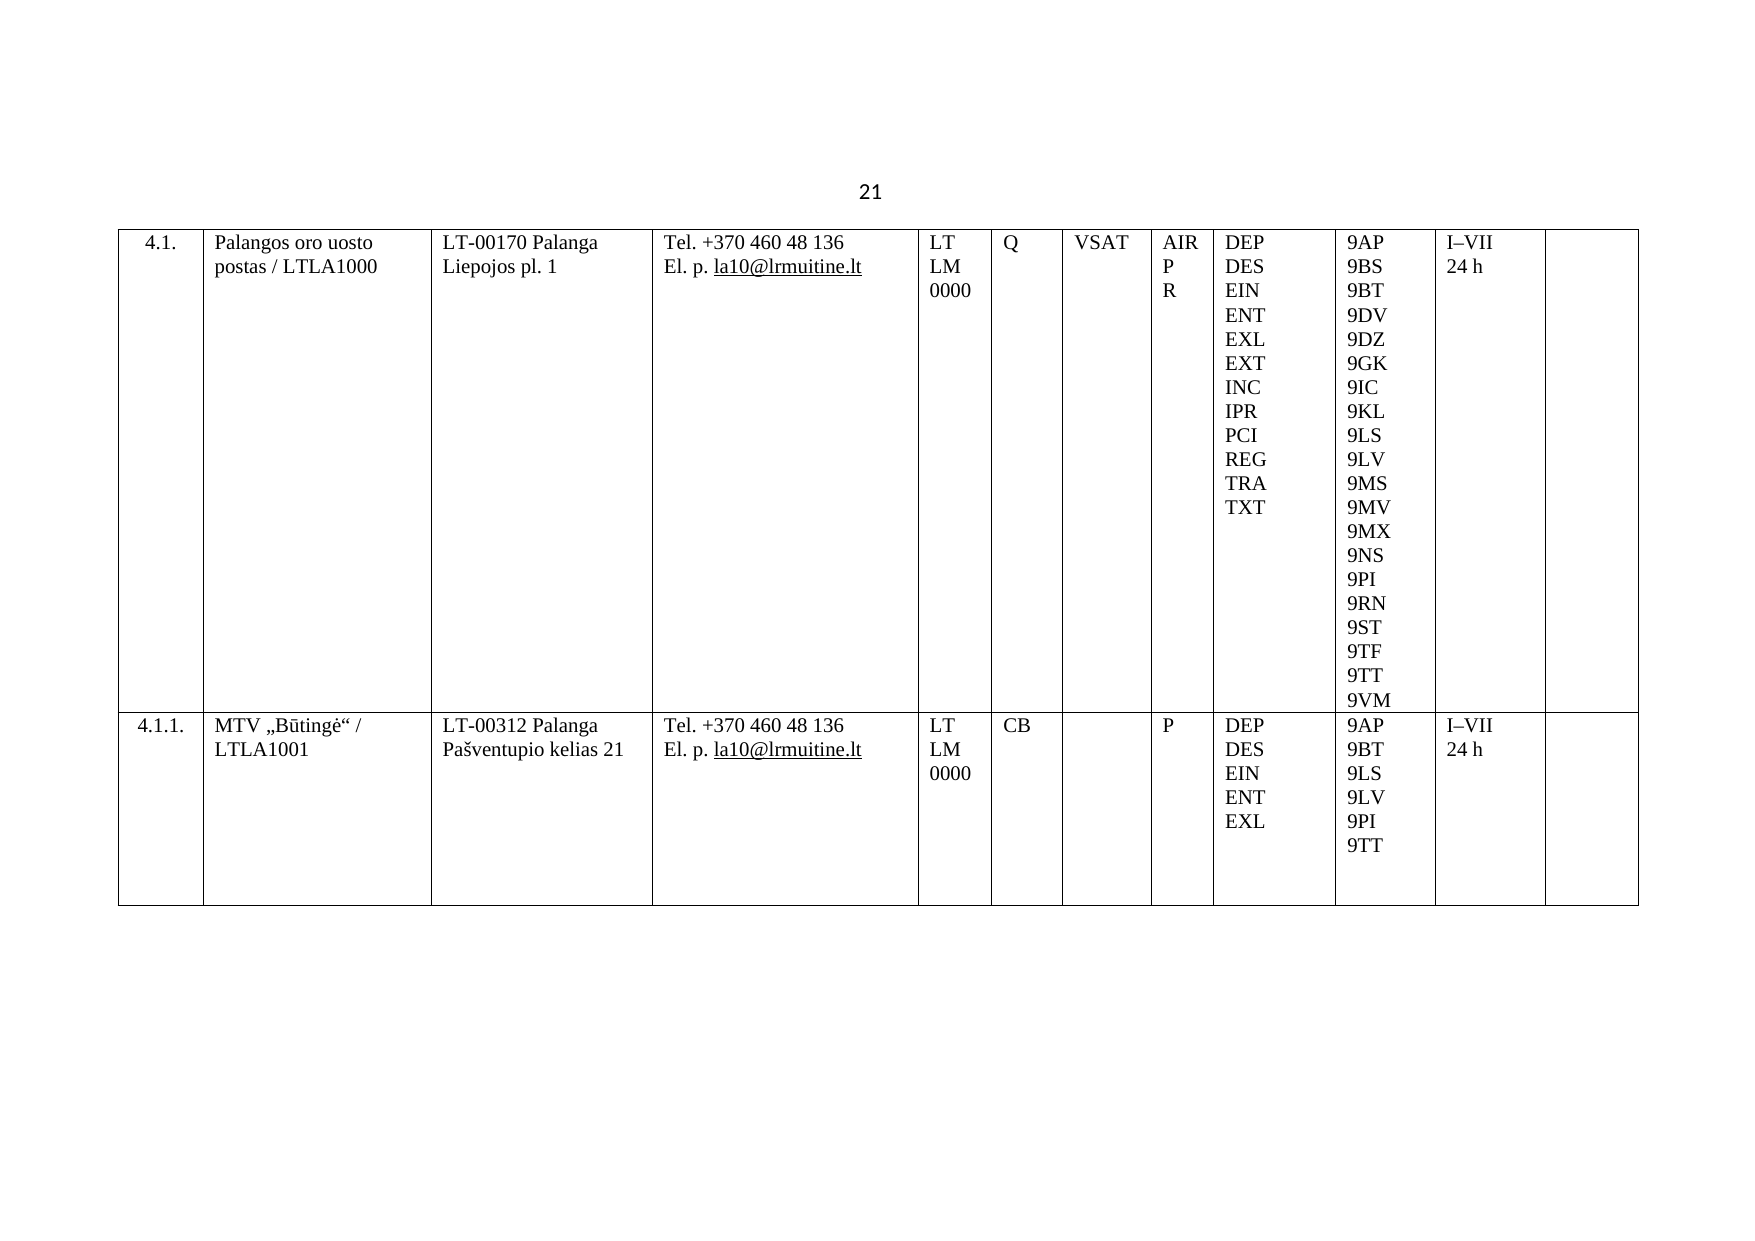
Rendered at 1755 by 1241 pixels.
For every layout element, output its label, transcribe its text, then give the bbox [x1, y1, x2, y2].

table_cell CB [992, 713, 1062, 905]
table_cell Q [992, 230, 1062, 712]
table_cell [1063, 713, 1151, 905]
table_cell LT LM 0000 [919, 713, 991, 905]
table_cell Tel. +370 460 48 136 El. p. la10@lrmuitine.lt [653, 230, 918, 712]
table_cell AIR P R [1152, 230, 1213, 712]
table_cell LT-00312 Palanga Pašventupio kelias 21 [432, 713, 652, 905]
table_cell 4.1.1. [119, 713, 203, 905]
table_cell 9AP 9BS 9BT 9DV 9DZ 9GK 9IC 9KL 9LS 9LV 9MS 9MV 9MX 9NS 9PI 9RN 9ST 9TF 9TT 9VM [1336, 230, 1435, 712]
table_cell Palangos oro uosto postas / LTLA1000 [204, 230, 431, 712]
table_cell [1546, 230, 1638, 712]
table_cell DEP DES EIN ENT EXL EXT INC IPR PCI REG TRA TXT [1214, 230, 1335, 712]
table_cell MTV „Būtingė“ / LTLA1001 [204, 713, 431, 905]
table_cell LT-00170 Palanga Liepojos pl. 1 [432, 230, 652, 712]
table_cell VSAT [1063, 230, 1151, 712]
table_cell 4.1. [119, 230, 203, 712]
table_cell LT LM 0000 [919, 230, 991, 712]
table_cell DEP DES EIN ENT EXL [1214, 713, 1335, 905]
table_cell 9AP 9BT 9LS 9LV 9PI 9TT [1336, 713, 1435, 905]
table_cell Tel. +370 460 48 136 El. p. la10@lrmuitine.lt [653, 713, 918, 905]
table_cell P [1152, 713, 1213, 905]
table_cell I–VII 24 h [1436, 230, 1545, 712]
table_cell [1546, 713, 1638, 905]
table_cell I–VII 24 h [1436, 713, 1545, 905]
